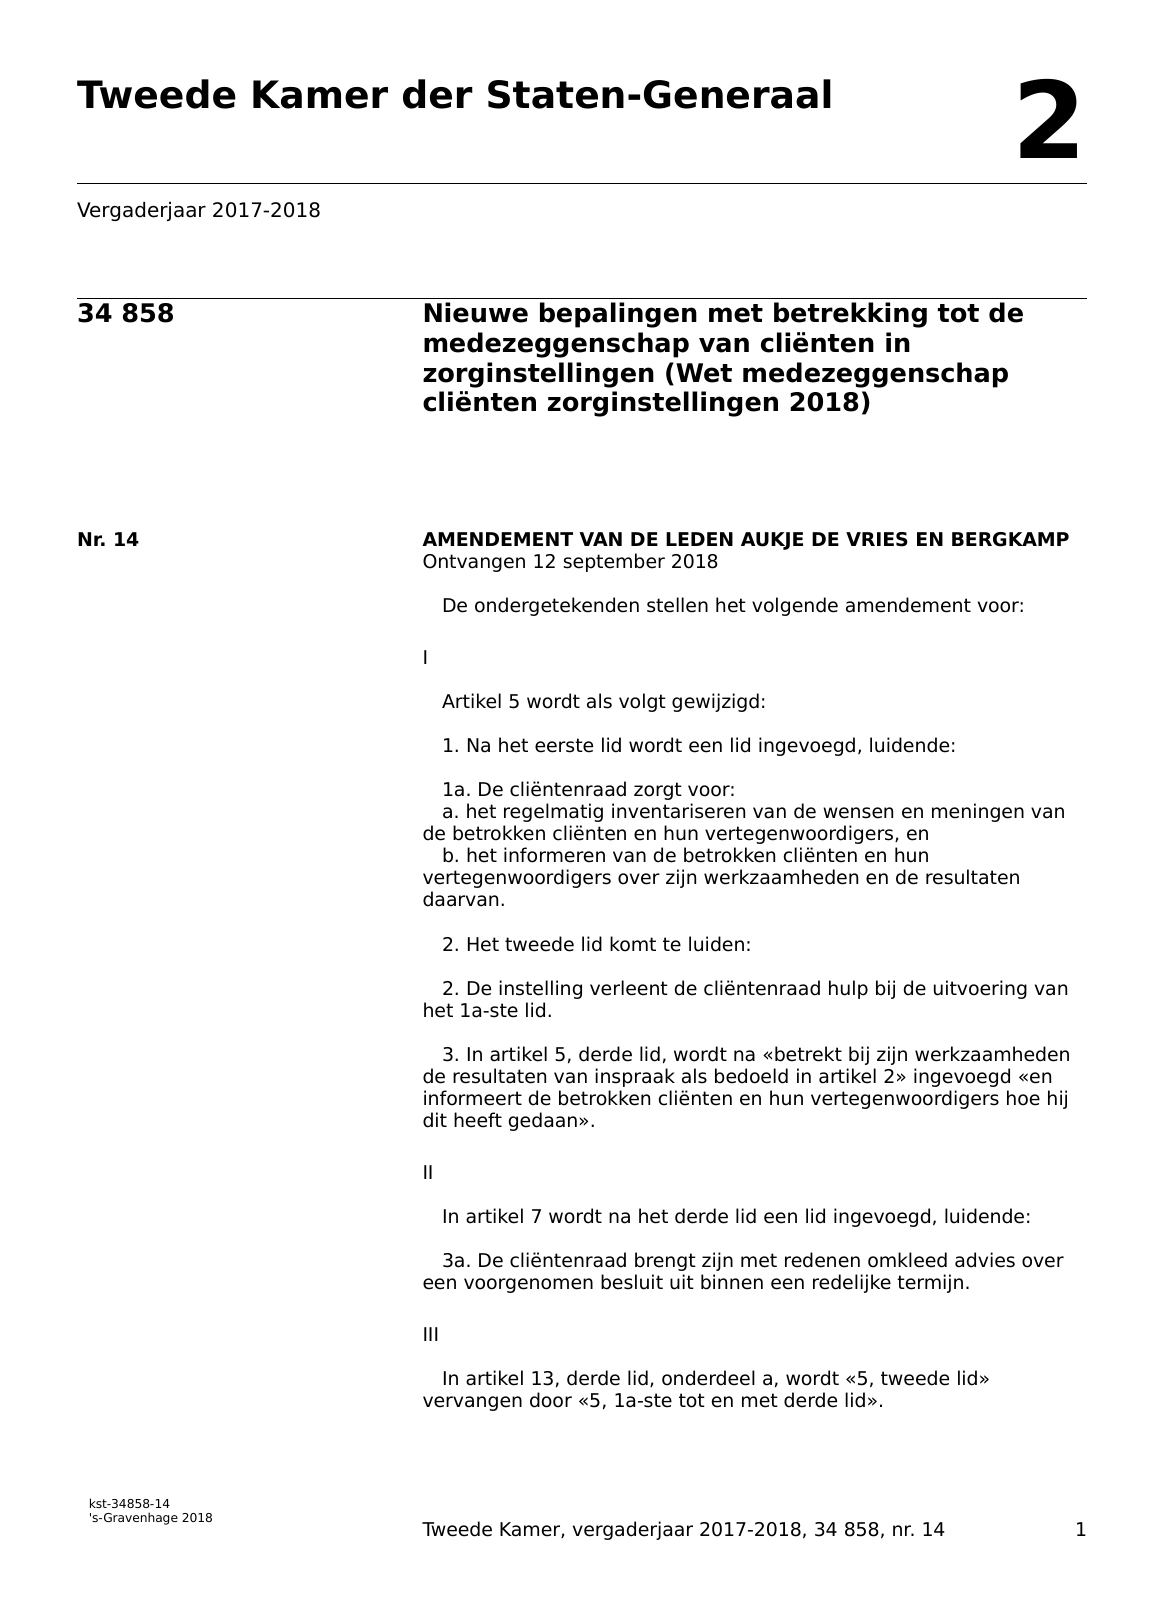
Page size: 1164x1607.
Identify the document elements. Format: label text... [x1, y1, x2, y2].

text 1. Na het eerste lid wordt een lid ingevoegd, luidende: [422, 735, 1087, 757]
text In artikel 13, derde lid, onderdeel a, wordt «5, tweede lid» vervangen door «5, 1a-ste tot en met derde lid». [422, 1368, 1087, 1412]
text Ontvangen 12 september 2018 [422, 551, 1087, 573]
subtitle 34 858 Nieuwe bepalingen met betrekking tot de medezeggenschap van cliënten in zorginstellingen (Wet medezeggenschap cliënten zorginstellingen 2018) [77, 299, 1087, 418]
text 3. In artikel 5, derde lid, wordt na «betrekt bij zijn werkzaamheden de resultaten van inspraak als bedoeld in artikel 2» ingevoegd «en informeert de betrokken cliënten en hun vertegenwoordigers hoe hij dit heeft gedaan». [422, 1044, 1087, 1132]
text 2. Het tweede lid komt te luiden: [422, 933, 1087, 955]
text In artikel 7 wordt na het derde lid een lid ingevoegd, luidende: [422, 1206, 1087, 1228]
text b. het informeren van de betrokken cliënten en hun vertegenwoordigers over zijn werkzaamheden en de resultaten daarvan. [422, 845, 1087, 911]
text Artikel 5 wordt als volgt gewijzigd: [422, 691, 1087, 713]
subtitle III [422, 1324, 1087, 1346]
subtitle II [422, 1162, 1087, 1184]
text De ondergetekenden stellen het volgende amendement voor: [422, 595, 1087, 617]
text 1a. De cliëntenraad zorgt voor: [422, 779, 1087, 801]
text kst-34858-14 [88, 1497, 323, 1511]
table_cell Vergaderjaar 2017-2018 [77, 184, 1087, 298]
subtitle I [422, 647, 1087, 669]
text 3a. De cliëntenraad brengt zijn met redenen omkleed advies over een voorgenomen besluit uit binnen een redelijke termijn. [422, 1250, 1087, 1294]
subtitle Nr. 14 AMENDEMENT VAN DE LEDEN AUKJE DE VRIES EN BERGKAMP [77, 529, 1087, 551]
text a. het regelmatig inventariseren van de wensen en meningen van de betrokken cliënten en hun vertegenwoordigers, en [422, 801, 1087, 845]
text 's-Gravenhage 2018 [88, 1511, 323, 1525]
text 2. De instelling verleent de cliëntenraad hulp bij de uitvoering van het 1a-ste lid. [422, 978, 1087, 1022]
table_header 2 [886, 59, 1087, 183]
table_header Tweede Kamer der Staten-Generaal [77, 59, 886, 183]
